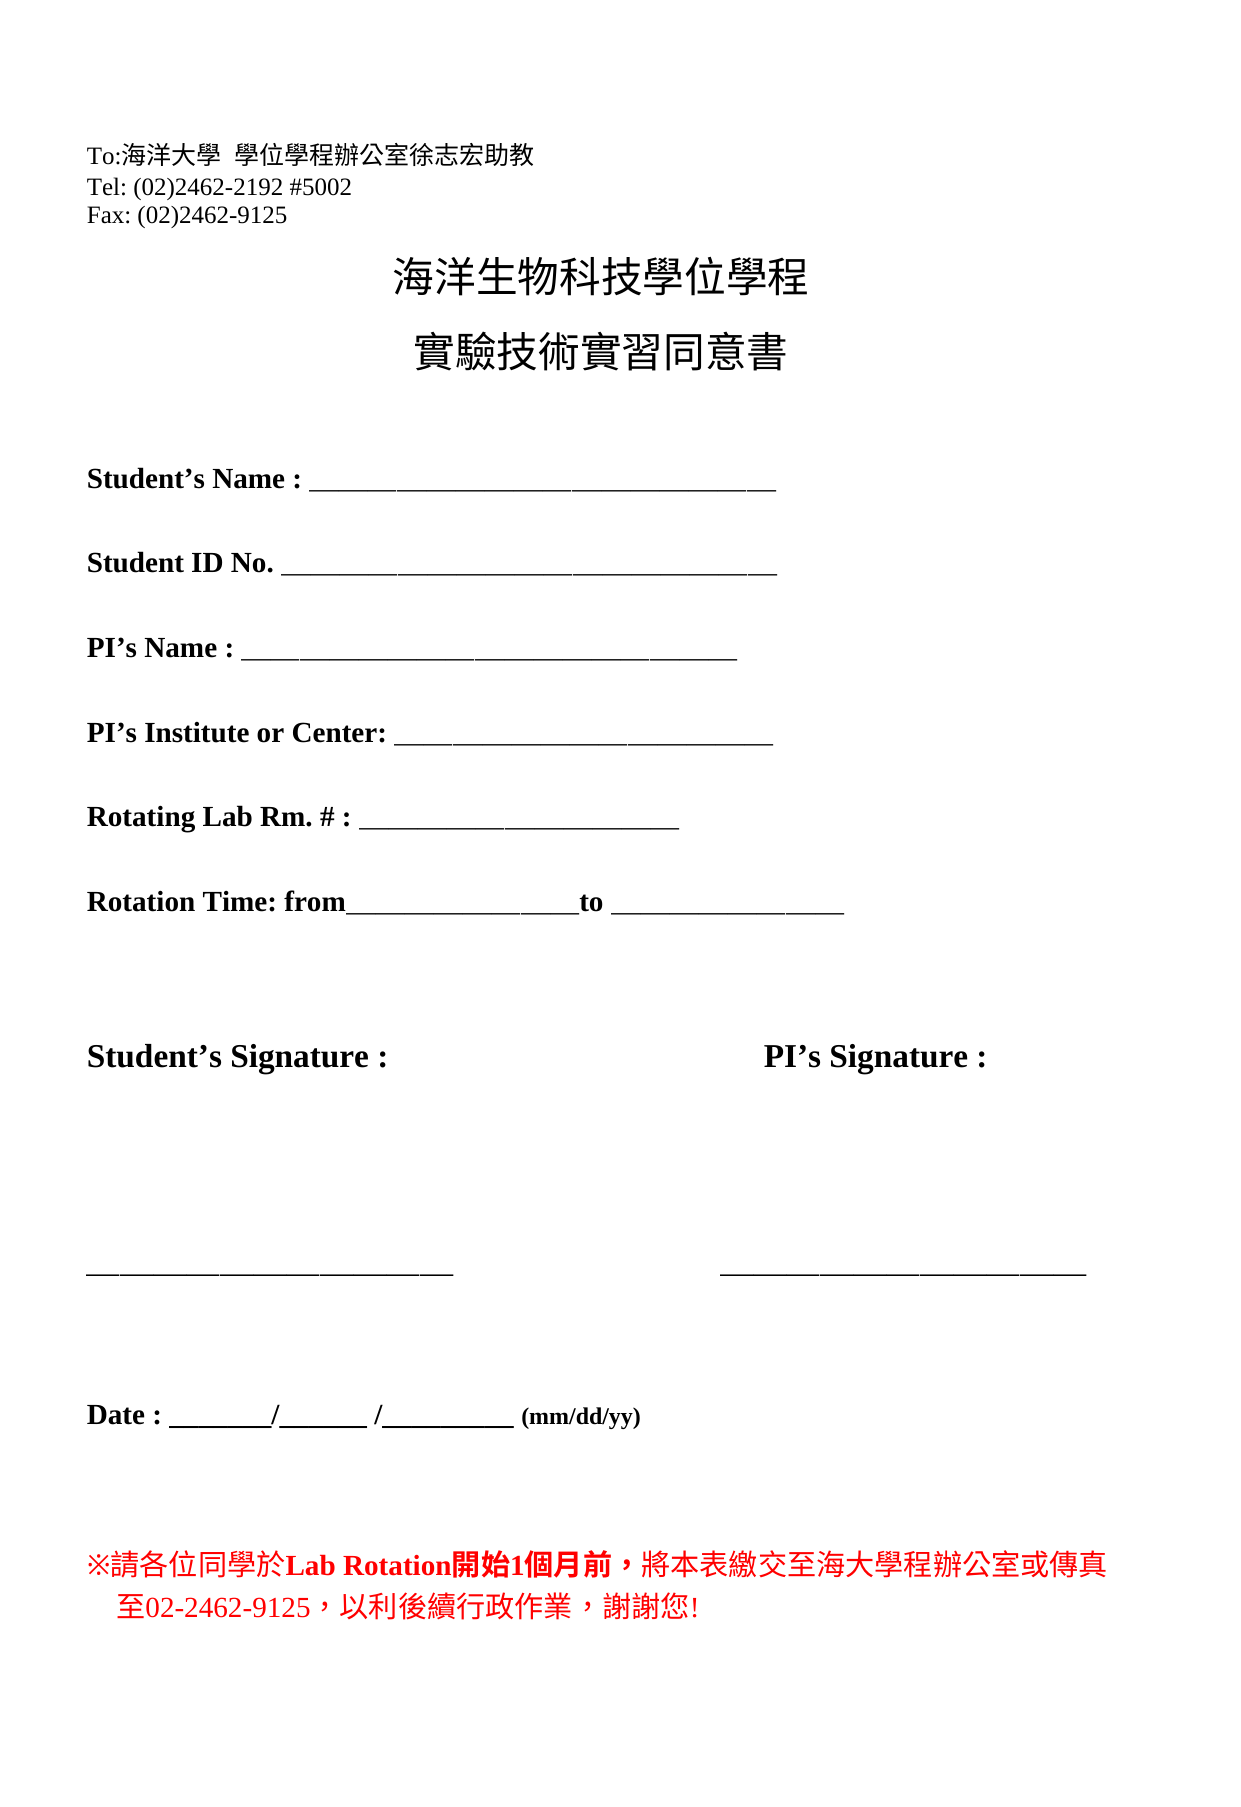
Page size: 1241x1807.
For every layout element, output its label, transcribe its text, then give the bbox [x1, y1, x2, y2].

text Date : _______/______ /_________ (mm/dd/yy) [87, 1397, 1115, 1431]
text Fax: (02)2462-9125 [87, 201, 654, 229]
text 實驗技術實習同意書 [87, 304, 1115, 379]
text PI’s Institute or Center: ＿＿＿＿＿＿＿＿＿＿＿＿＿ [87, 708, 1115, 750]
text Student’s Signature : PI’s Signature : [87, 1029, 1115, 1077]
text Rotation Time: from＿＿＿＿＿＿＿＿to ＿＿＿＿＿＿＿＿ [87, 877, 1115, 919]
text Student’s Name : ＿＿＿＿＿＿＿＿＿＿＿＿＿＿＿＿ [87, 454, 1115, 497]
text Student ID No. ＿＿＿＿＿＿＿＿＿＿＿＿＿＿＿＿＿ [87, 539, 1115, 581]
text PI’s Name : ＿＿＿＿＿＿＿＿＿＿＿＿＿＿＿＿＿ [87, 623, 1115, 666]
text 海洋生物科技學位學程 [87, 229, 1115, 304]
text Rotating Lab Rm. # : ＿＿＿＿＿＿＿＿＿＿＿ [87, 793, 1115, 835]
text Tel: (02)2462-2192 #5002 [87, 172, 654, 201]
text ※請各位同學於Lab Rotation開始1個月前，將本表繳交至海大學程辦公室或傳真至02-2462-9125，以利後續行政作業，謝謝您! [87, 1541, 1115, 1626]
text To:海洋大學 學位學程辦公室徐志宏助教 [87, 136, 1115, 172]
text ＿＿＿＿＿＿＿＿＿＿＿ ＿＿＿＿＿＿＿＿＿＿＿ [87, 1234, 1115, 1282]
